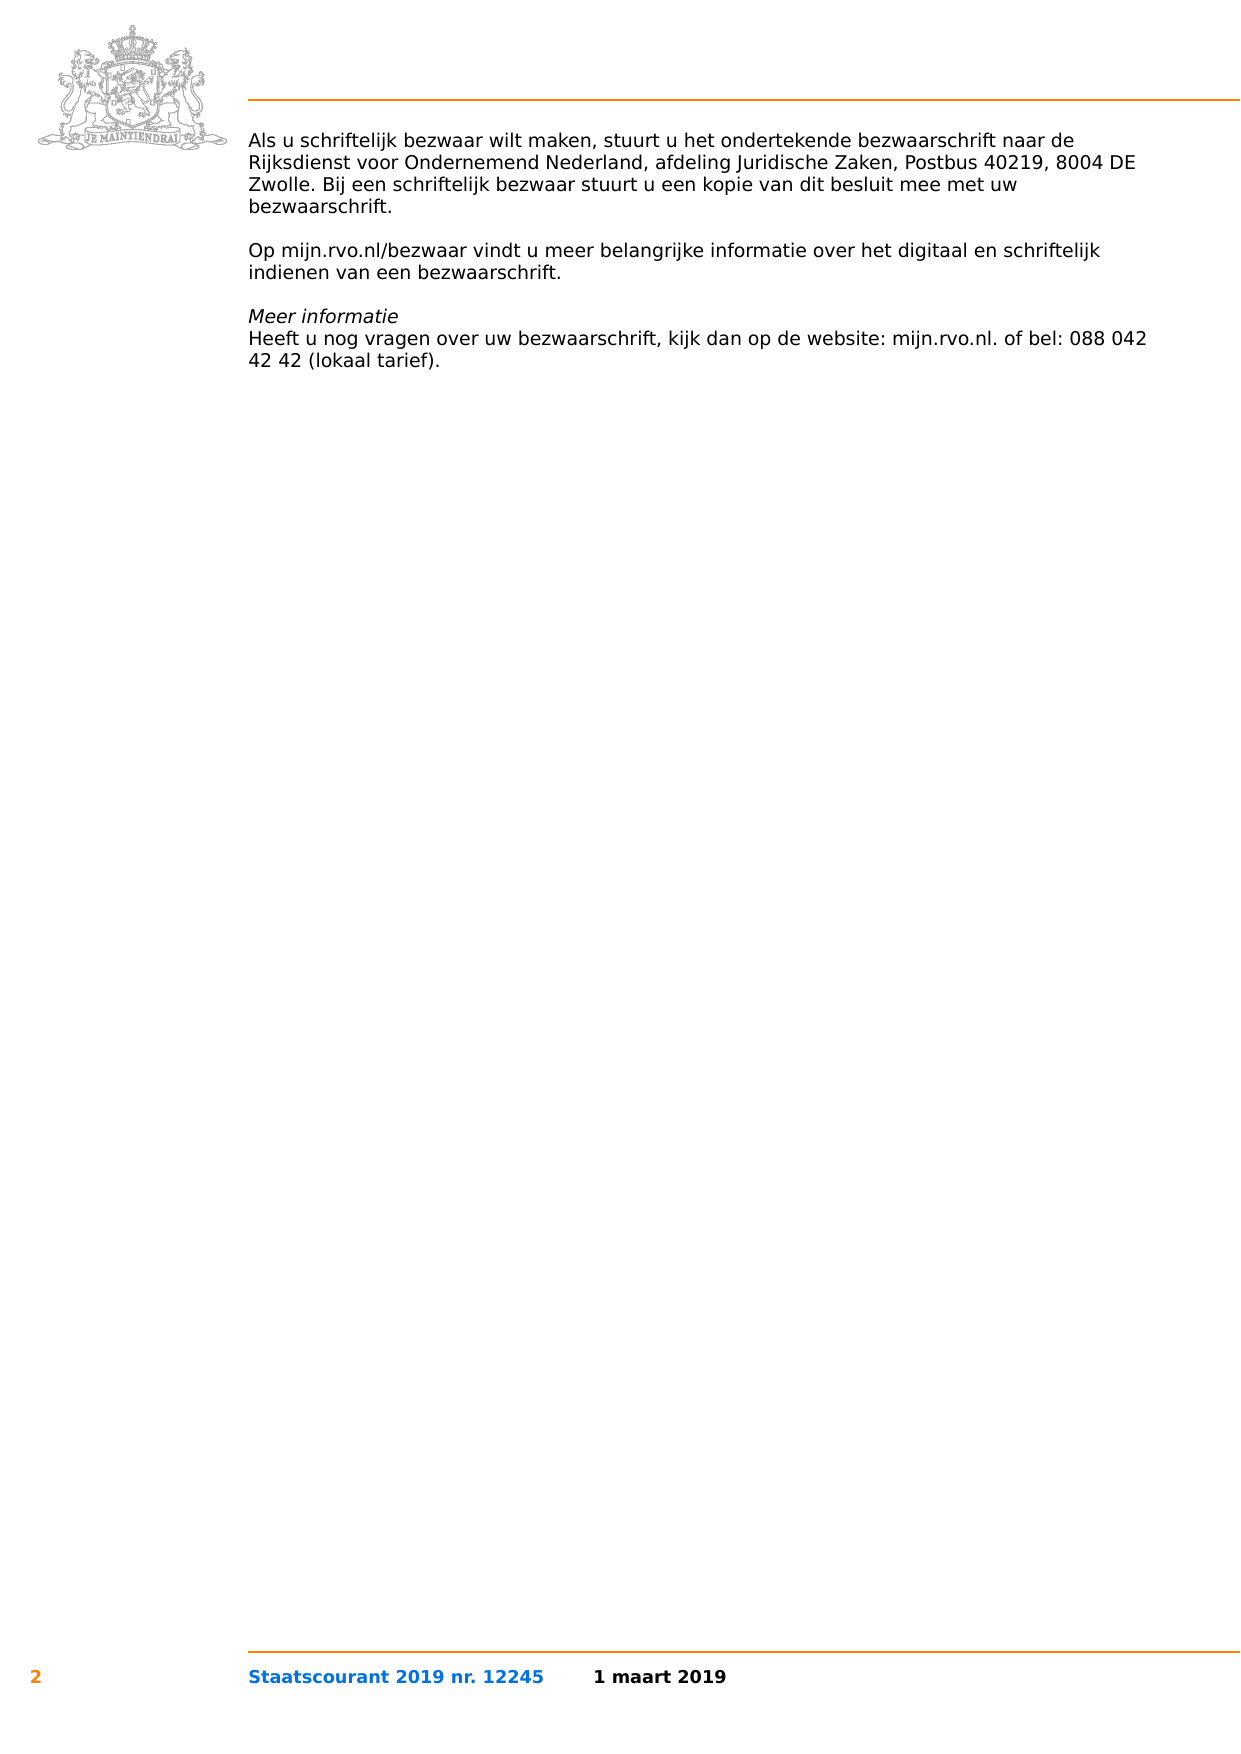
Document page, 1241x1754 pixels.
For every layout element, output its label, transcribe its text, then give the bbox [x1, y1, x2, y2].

picture [38, 25, 227, 150]
text Meer informatie [248, 306, 1163, 327]
text Heeft u nog vragen over uw bezwaarschrift, kijk dan op de website: mijn.rvo.nl. of bel: 088 042 42 42 (lokaal tarief). [248, 327, 1163, 371]
text Op mijn.rvo.nl/bezwaar vindt u meer belangrijke informatie over het digitaal en schriftelijk indienen van een bezwaarschrift. [248, 240, 1163, 284]
text Als u schriftelijk bezwaar wilt maken, stuurt u het ondertekende bezwaarschrift naar de Rijksdienst voor Ondernemend Nederland, afdeling Juridische Zaken, Postbus 40219, 8004 DE Zwolle. Bij een schriftelijk bezwaar stuurt u een kopie van dit besluit mee met uw bezwaarschrift. [248, 130, 1163, 218]
